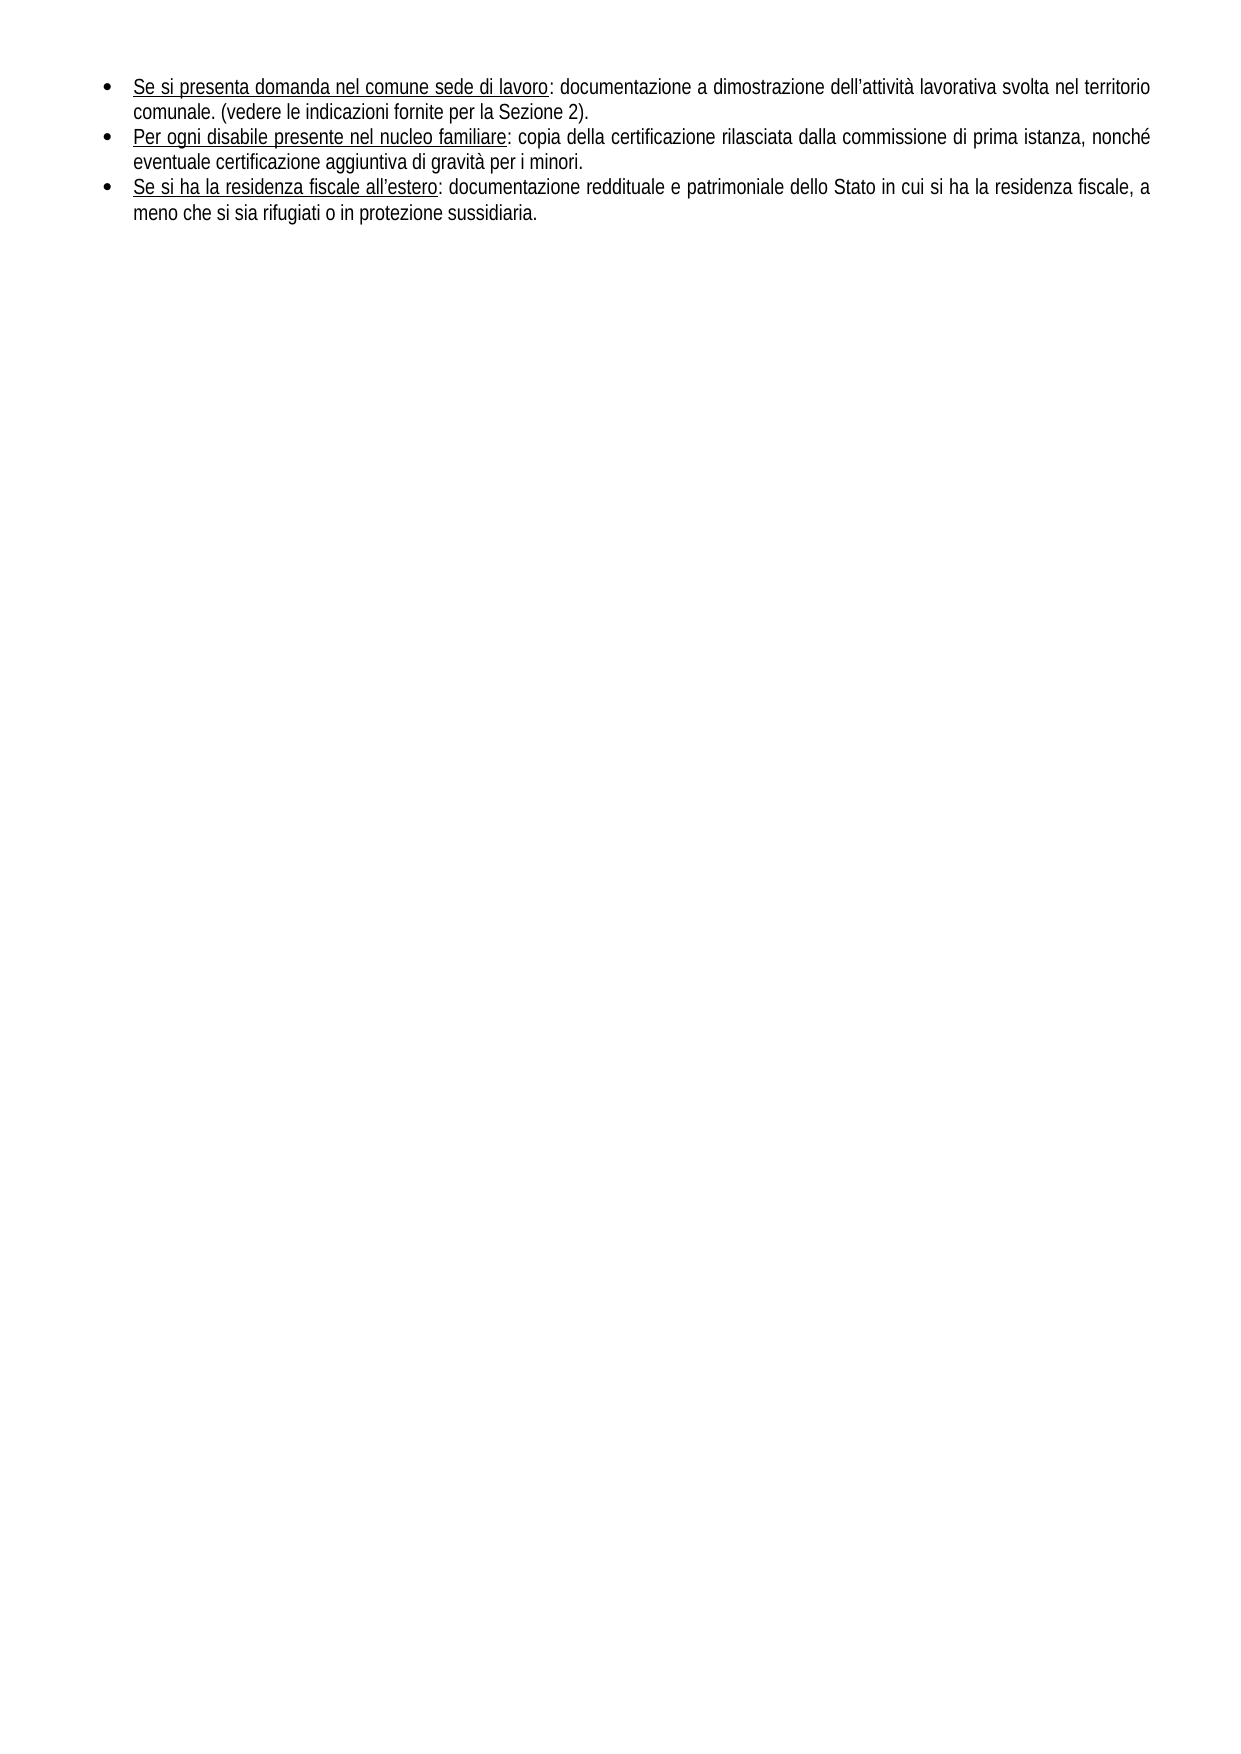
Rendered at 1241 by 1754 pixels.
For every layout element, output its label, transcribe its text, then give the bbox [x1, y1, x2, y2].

list Se si ha la residenza fiscale all’estero: documentazione reddituale e patrimoniale dello Stato in cui si ha la residenza fiscale, a meno che si sia rifugiati o in protezione sussidiaria. [103, 174, 1152, 224]
list Se si presenta domanda nel comune sede di lavoro: documentazione a dimostrazione dell’attività lavorativa svolta nel territorio comunale. (vedere le indicazioni fornite per la Sezione 2). [103, 74, 1152, 124]
list Per ogni disabile presente nel nucleo familiare: copia della certificazione rilasciata dalla commissione di prima istanza, nonché eventuale certificazione aggiuntiva di gravità per i minori. [103, 124, 1152, 174]
